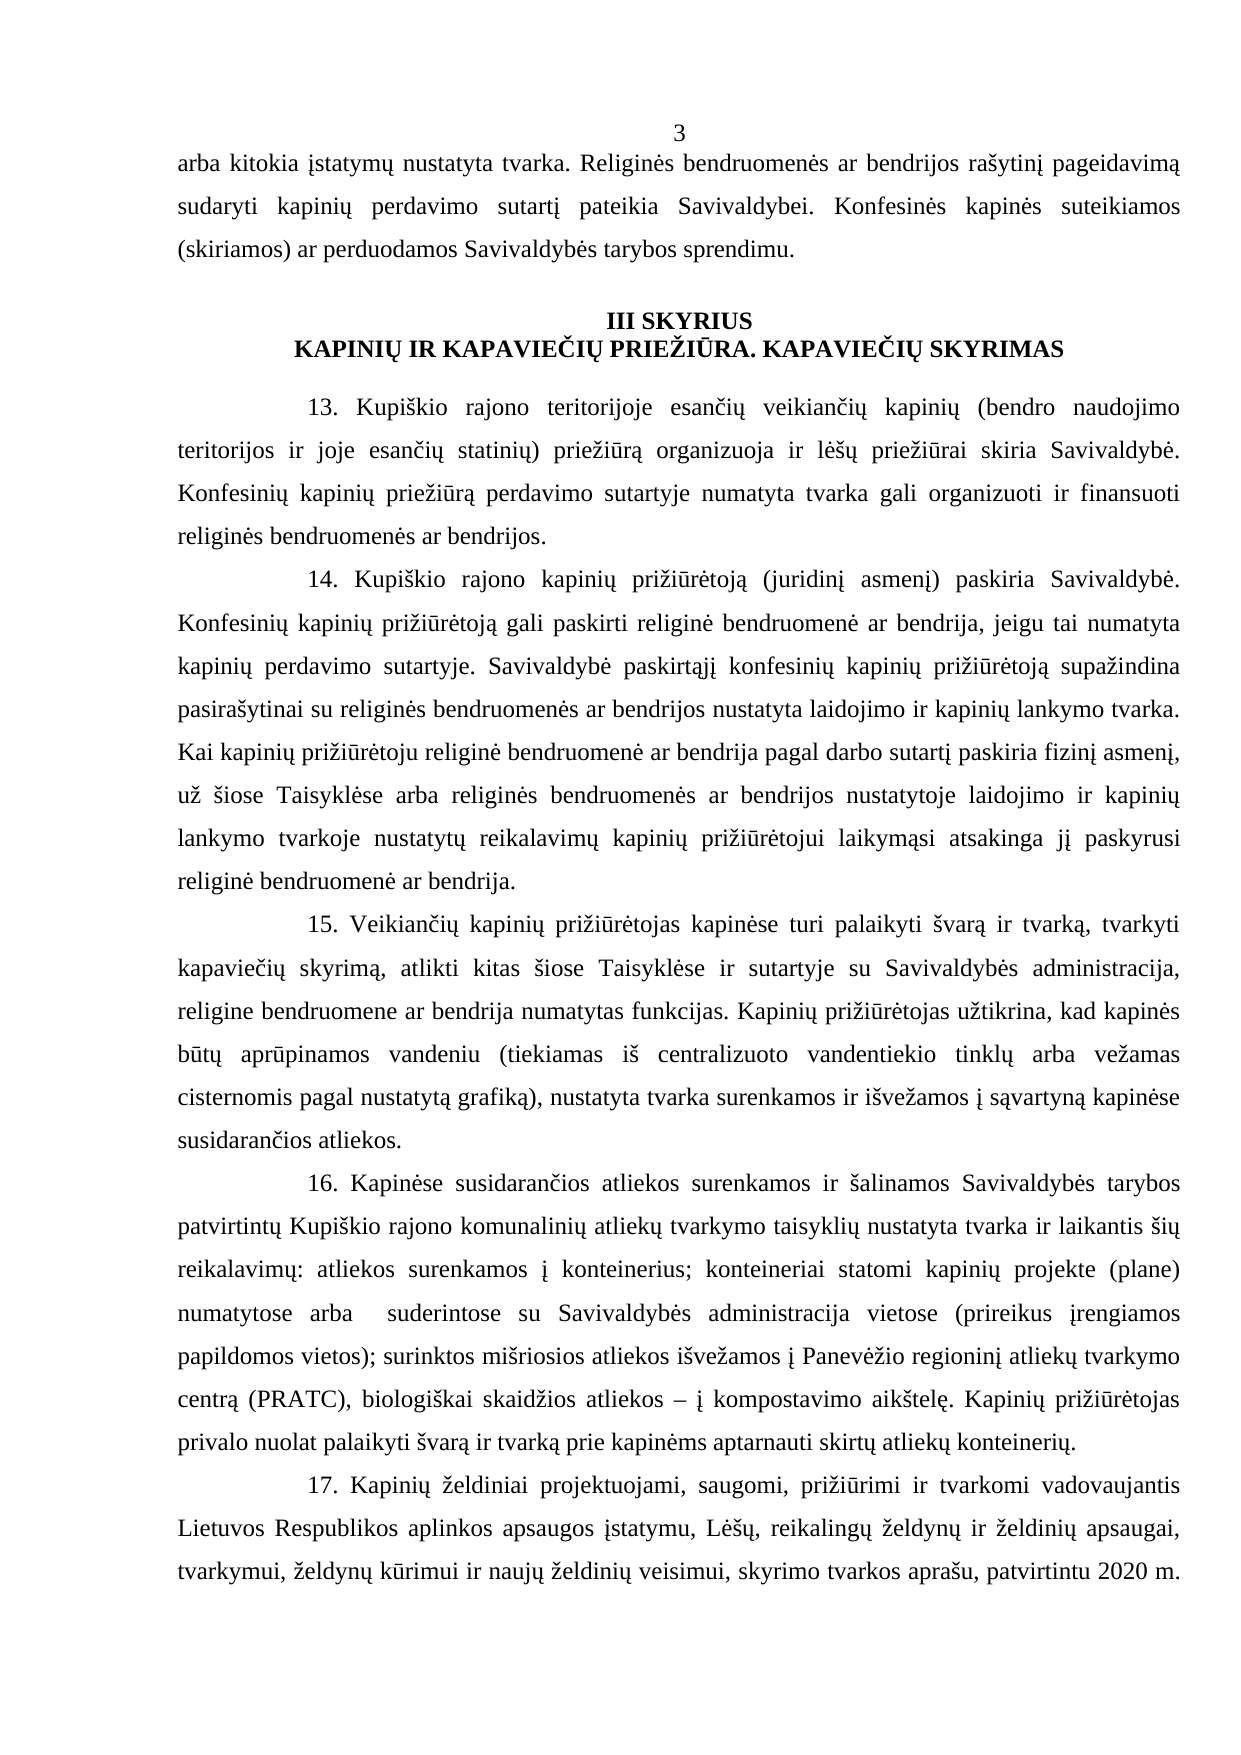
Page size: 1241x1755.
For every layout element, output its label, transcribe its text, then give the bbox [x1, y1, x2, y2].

text KAPINIŲ IR KAPAVIEČIŲ PRIEŽIŪRA. KAPAVIEČIŲ SKYRIMAS [177, 334, 1181, 363]
text 16. Kapinėse susidarančios atliekos surenkamos ir šalinamos Savivaldybės tarybos patvirtintų Kupiškio rajono komunalinių atliekų tvarkymo taisyklių nustatyta tvarka ir laikantis šių reikalavimų: atliekos surenkamos į konteinerius; konteineriai statomi kapinių projekte (plane) numatytose arba suderintose su Savivaldybės administracija vietose (prireikus įrengiamos papildomos vietos); surinktos mišriosios atliekos išvežamos į Panevėžio regioninį atliekų tvarkymo centrą (PRATC), biologiškai skaidžios atliekos – į kompostavimo aikštelę. Kapinių prižiūrėtojas privalo nuolat palaikyti švarą ir tvarką prie kapinėms aptarnauti skirtų atliekų konteinerių. [177, 1168, 1181, 1456]
text 14. Kupiškio rajono kapinių prižiūrėtoją (juridinį asmenį) paskiria Savivaldybė. Konfesinių kapinių prižiūrėtoją gali paskirti religinė bendruomenė ar bendrija, jeigu tai numatyta kapinių perdavimo sutartyje. Savivaldybė paskirtąjį konfesinių kapinių prižiūrėtoją supažindina pasirašytinai su religinės bendruomenės ar bendrijos nustatyta laidojimo ir kapinių lankymo tvarka. Kai kapinių prižiūrėtoju religinė bendruomenė ar bendrija pagal darbo sutartį paskiria fizinį asmenį, už šiose Taisyklėse arba religinės bendruomenės ar bendrijos nustatytoje laidojimo ir kapinių lankymo tvarkoje nustatytų reikalavimų kapinių prižiūrėtojui laikymąsi atsakinga jį paskyrusi religinė bendruomenė ar bendrija. [177, 564, 1181, 895]
text 13. Kupiškio rajono teritorijoje esančių veikiančių kapinių (bendro naudojimo teritorijos ir joje esančių statinių) priežiūrą organizuoja ir lėšų priežiūrai skiria Savivaldybė. Konfesinių kapinių priežiūrą perdavimo sutartyje numatyta tvarka gali organizuoti ir finansuoti religinės bendruomenės ar bendrijos. [177, 392, 1181, 550]
text 15. Veikiančių kapinių prižiūrėtojas kapinėse turi palaikyti švarą ir tvarką, tvarkyti kapaviečių skyrimą, atlikti kitas šiose Taisyklėse ir sutartyje su Savivaldybės administracija, religine bendruomene ar bendrija numatytas funkcijas. Kapinių prižiūrėtojas užtikrina, kad kapinės būtų aprūpinamos vandeniu (tiekiamas iš centralizuoto vandentiekio tinklų arba vežamas cisternomis pagal nustatytą grafiką), nustatyta tvarka surenkamos ir išvežamos į sąvartyną kapinėse susidarančios atliekos. [177, 909, 1181, 1154]
text arba kitokia įstatymų nustatyta tvarka. Religinės bendruomenės ar bendrijos rašytinį pageidavimą sudaryti kapinių perdavimo sutartį pateikia Savivaldybei. Konfesinės kapinės suteikiamos (skiriamos) ar perduodamos Savivaldybės tarybos sprendimu. [177, 148, 1181, 263]
text 17. Kapinių želdiniai projektuojami, saugomi, prižiūrimi ir tvarkomi vadovaujantis Lietuvos Respublikos aplinkos apsaugos įstatymu, Lėšų, reikalingų želdynų ir želdinių apsaugai, tvarkymui, želdynų kūrimui ir naujų želdinių veisimui, skyrimo tvarkos aprašu, patvirtintu 2020 m. [177, 1470, 1181, 1585]
text III SKYRIUS [177, 306, 1181, 334]
